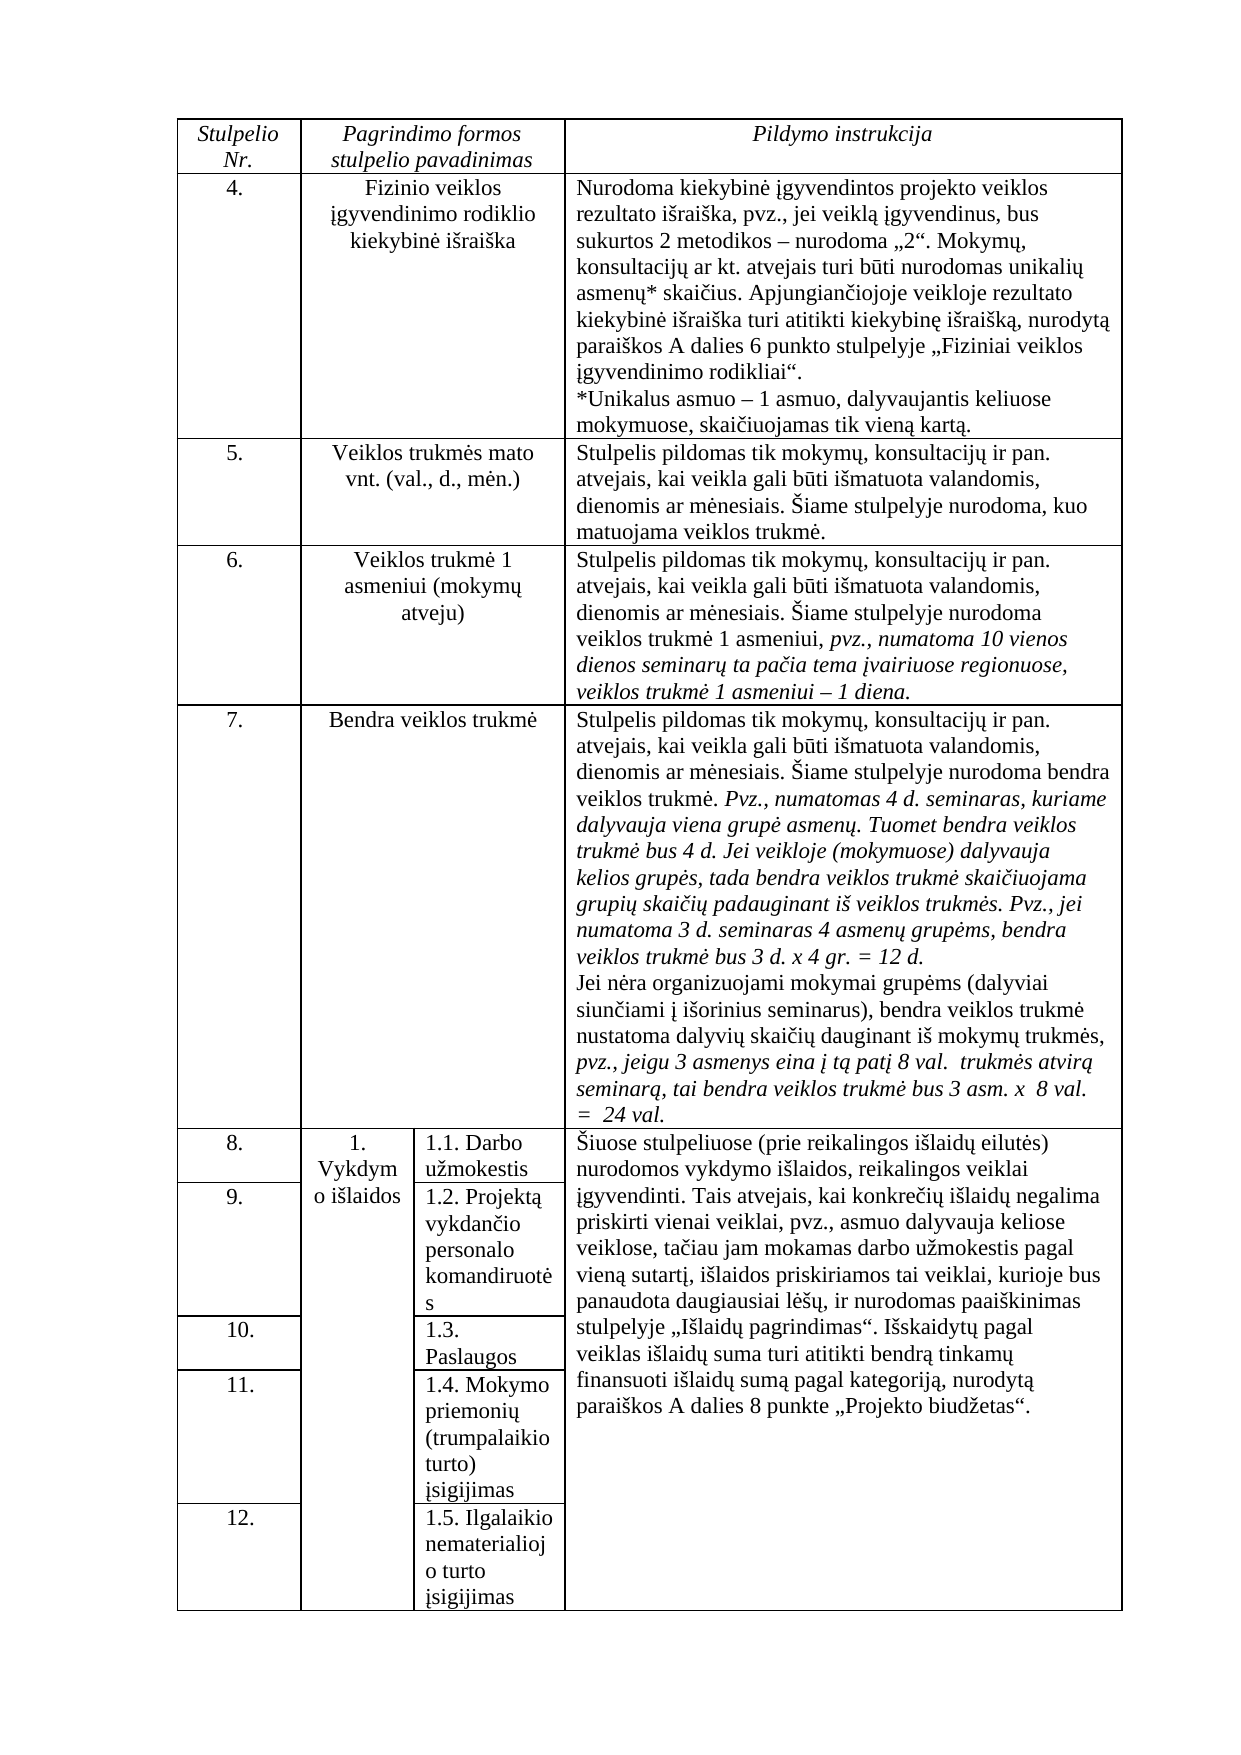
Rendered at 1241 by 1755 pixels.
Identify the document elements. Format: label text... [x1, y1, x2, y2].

table_cell Veiklos trukmės mato vnt. (val., d., mėn.) [302, 439, 564, 544]
table_cell 12. [178, 1504, 300, 1609]
table_cell 1.5. Ilgalaikio nematerialiojo turto įsigijimas [415, 1504, 564, 1609]
table_cell 10. [178, 1317, 300, 1369]
table_cell 8. [178, 1129, 300, 1182]
table_cell 1.3. Paslaugos [415, 1317, 564, 1369]
table_cell 4. [178, 174, 300, 437]
table_cell Stulpelis pildomas tik mokymų, konsultacijų ir pan. atvejais, kai veikla gali būti išmatuota valandomis, dienomis ar mėnesiais. Šiame stulpelyje nurodoma bendra veiklos trukmė. Pvz., numatomas 4 d. seminaras, kuriame dalyvauja viena grupė asmenų. Tuomet bendra veiklos trukmė bus 4 d. Jei veikloje (mokymuose) dalyvauja kelios grupės, tada bendra veiklos trukmė skaičiuojama grupių skaičių padauginant iš veiklos trukmės. Pvz., jei numatoma 3 d. seminaras 4 asmenų grupėms, bendra veiklos trukmė bus 3 d. x 4 gr. = 12 d. Jei nėra organizuojami mokymai grupėms (dalyviai siunčiami į išorinius seminarus), bendra veiklos trukmė nustatoma dalyvių skaičių dauginant iš mokymų trukmės, pvz., jeigu 3 asmenys eina į tą patį 8 val. trukmės atvirą seminarą, tai bendra veiklos trukmė bus 3 asm. x 8 val. = 24 val. [566, 706, 1121, 1127]
table_header Stulpelio Nr. [178, 120, 300, 172]
table_cell Veiklos trukmė 1 asmeniui (mokymų atveju) [302, 546, 564, 704]
table_cell 1.2. Projektą vykdančio personalo komandiruotės [415, 1183, 564, 1315]
table_header Pagrindimo formos stulpelio pavadinimas [302, 120, 564, 172]
table_cell 11. [178, 1371, 300, 1503]
table_cell Stulpelis pildomas tik mokymų, konsultacijų ir pan. atvejais, kai veikla gali būti išmatuota valandomis, dienomis ar mėnesiais. Šiame stulpelyje nurodoma, kuo matuojama veiklos trukmė. [566, 439, 1121, 544]
table_cell 1.4. Mokymo priemonių (trumpalaikio turto) įsigijimas [415, 1371, 564, 1503]
table_cell Stulpelis pildomas tik mokymų, konsultacijų ir pan. atvejais, kai veikla gali būti išmatuota valandomis, dienomis ar mėnesiais. Šiame stulpelyje nurodoma veiklos trukmė 1 asmeniui, pvz., numatoma 10 vienos dienos seminarų ta pačia tema įvairiuose regionuose, veiklos trukmė 1 asmeniui – 1 diena. [566, 546, 1121, 704]
table_cell Fizinio veiklos įgyvendinimo rodiklio kiekybinė išraiška [302, 174, 564, 437]
table_cell 1. Vykdymo išlaidos [302, 1129, 413, 1609]
table_cell 5. [178, 439, 300, 544]
table_cell 1.1. Darbo užmokestis [415, 1129, 564, 1182]
table_cell Nurodoma kiekybinė įgyvendintos projekto veiklos rezultato išraiška, pvz., jei veiklą įgyvendinus, bus sukurtos 2 metodikos – nurodoma „2“. Mokymų, konsultacijų ar kt. atvejais turi būti nurodomas unikalių asmenų* skaičius. Apjungiančiojoje veikloje rezultato kiekybinė išraiška turi atitikti kiekybinę išraišką, nurodytą paraiškos A dalies 6 punkto stulpelyje „Fiziniai veiklos įgyvendinimo rodikliai“. *Unikalus asmuo – 1 asmuo, dalyvaujantis keliuose mokymuose, skaičiuojamas tik vieną kartą. [566, 174, 1121, 437]
table_header Pildymo instrukcija [566, 120, 1121, 172]
table_cell Bendra veiklos trukmė [302, 706, 564, 1127]
table_cell 7. [178, 706, 300, 1127]
table_cell 6. [178, 546, 300, 704]
table_cell 9. [178, 1183, 300, 1315]
table_cell Šiuose stulpeliuose (prie reikalingos išlaidų eilutės) nurodomos vykdymo išlaidos, reikalingos veiklai įgyvendinti. Tais atvejais, kai konkrečių išlaidų negalima priskirti vienai veiklai, pvz., asmuo dalyvauja keliose veiklose, tačiau jam mokamas darbo užmokestis pagal vieną sutartį, išlaidos priskiriamos tai veiklai, kurioje bus panaudota daugiausiai lėšų, ir nurodomas paaiškinimas stulpelyje „Išlaidų pagrindimas“. Išskaidytų pagal veiklas išlaidų suma turi atitikti bendrą tinkamų finansuoti išlaidų sumą pagal kategoriją, nurodytą paraiškos A dalies 8 punkte „Projekto biudžetas“. [566, 1129, 1121, 1609]
